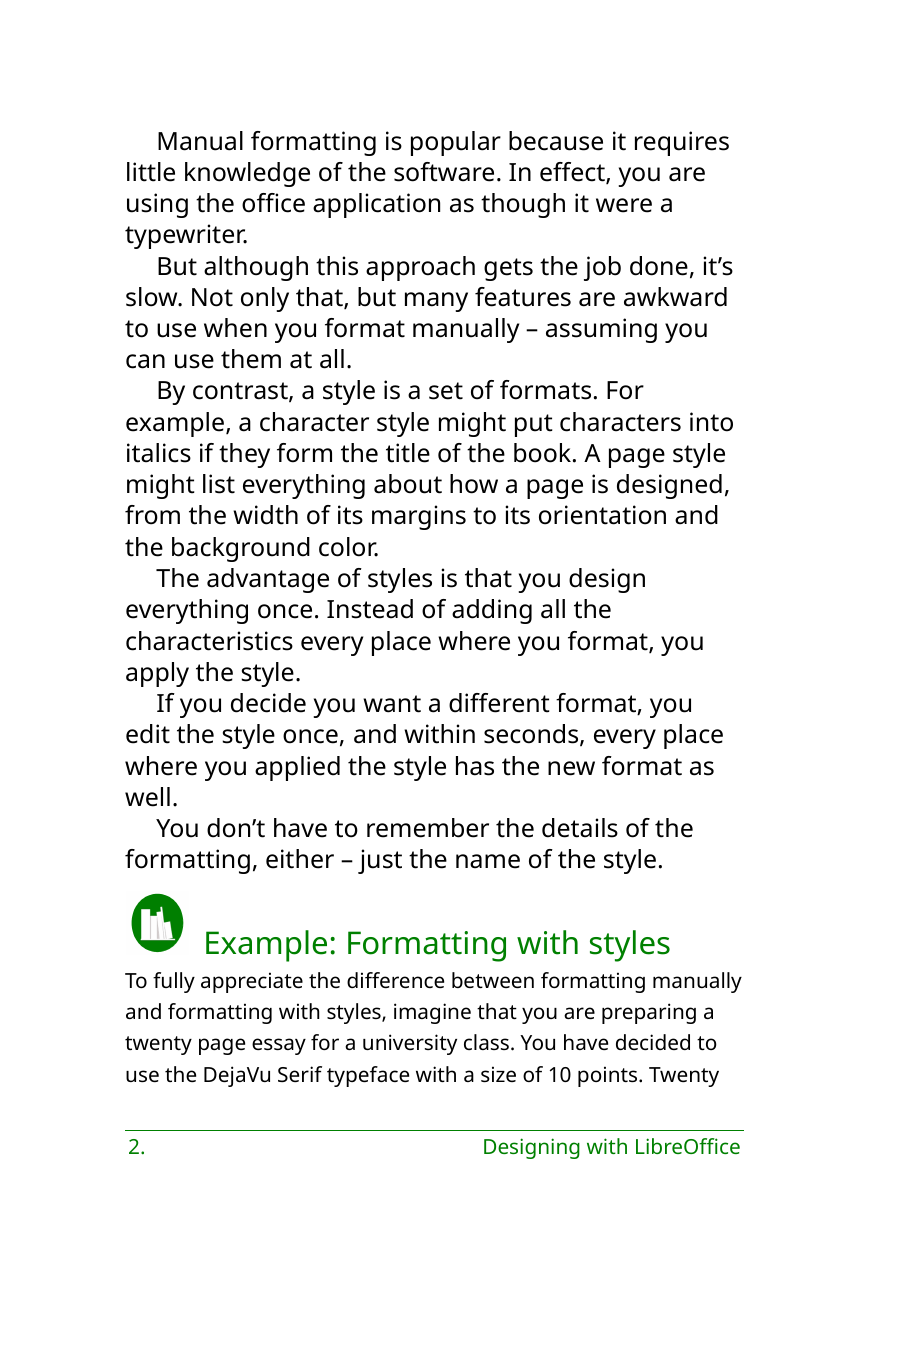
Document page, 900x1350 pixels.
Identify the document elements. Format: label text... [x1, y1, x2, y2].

text But although this approach gets the job done, it’s slow. Not only that, but many features are awkward to use when you format manually – assuming you can use them at all. [125, 250, 744, 375]
text If you decide you want a different format, you edit the style once, and within seconds, every place where you applied the style has the new format as well. [125, 687, 744, 812]
text You don’t have to remember the details of the formatting, either – just the name of the style. [125, 812, 744, 875]
subtitle Example: Formatting with styles [125, 891, 744, 963]
text To fully appreciate the difference between formatting manually and formatting with styles, imagine that you are preparing a twenty page essay for a university class. You have decided to use the DejaVu Serif typeface with a size of 10 points. Twenty [125, 963, 744, 1088]
text By contrast, a style is a set of formats. For example, a character style might put characters into italics if they form the title of the book. A page style might list everything about how a page is designed, from the width of its margins to its orientation and the background color. [125, 375, 744, 562]
text Manual formatting is popular because it requires little knowledge of the software. In effect, you are using the office application as though it were a typewriter. [125, 125, 744, 250]
picture [126, 891, 189, 955]
text The advantage of styles is that you design everything once. Instead of adding all the characteristics every place where you format, you apply the style. [125, 562, 744, 687]
